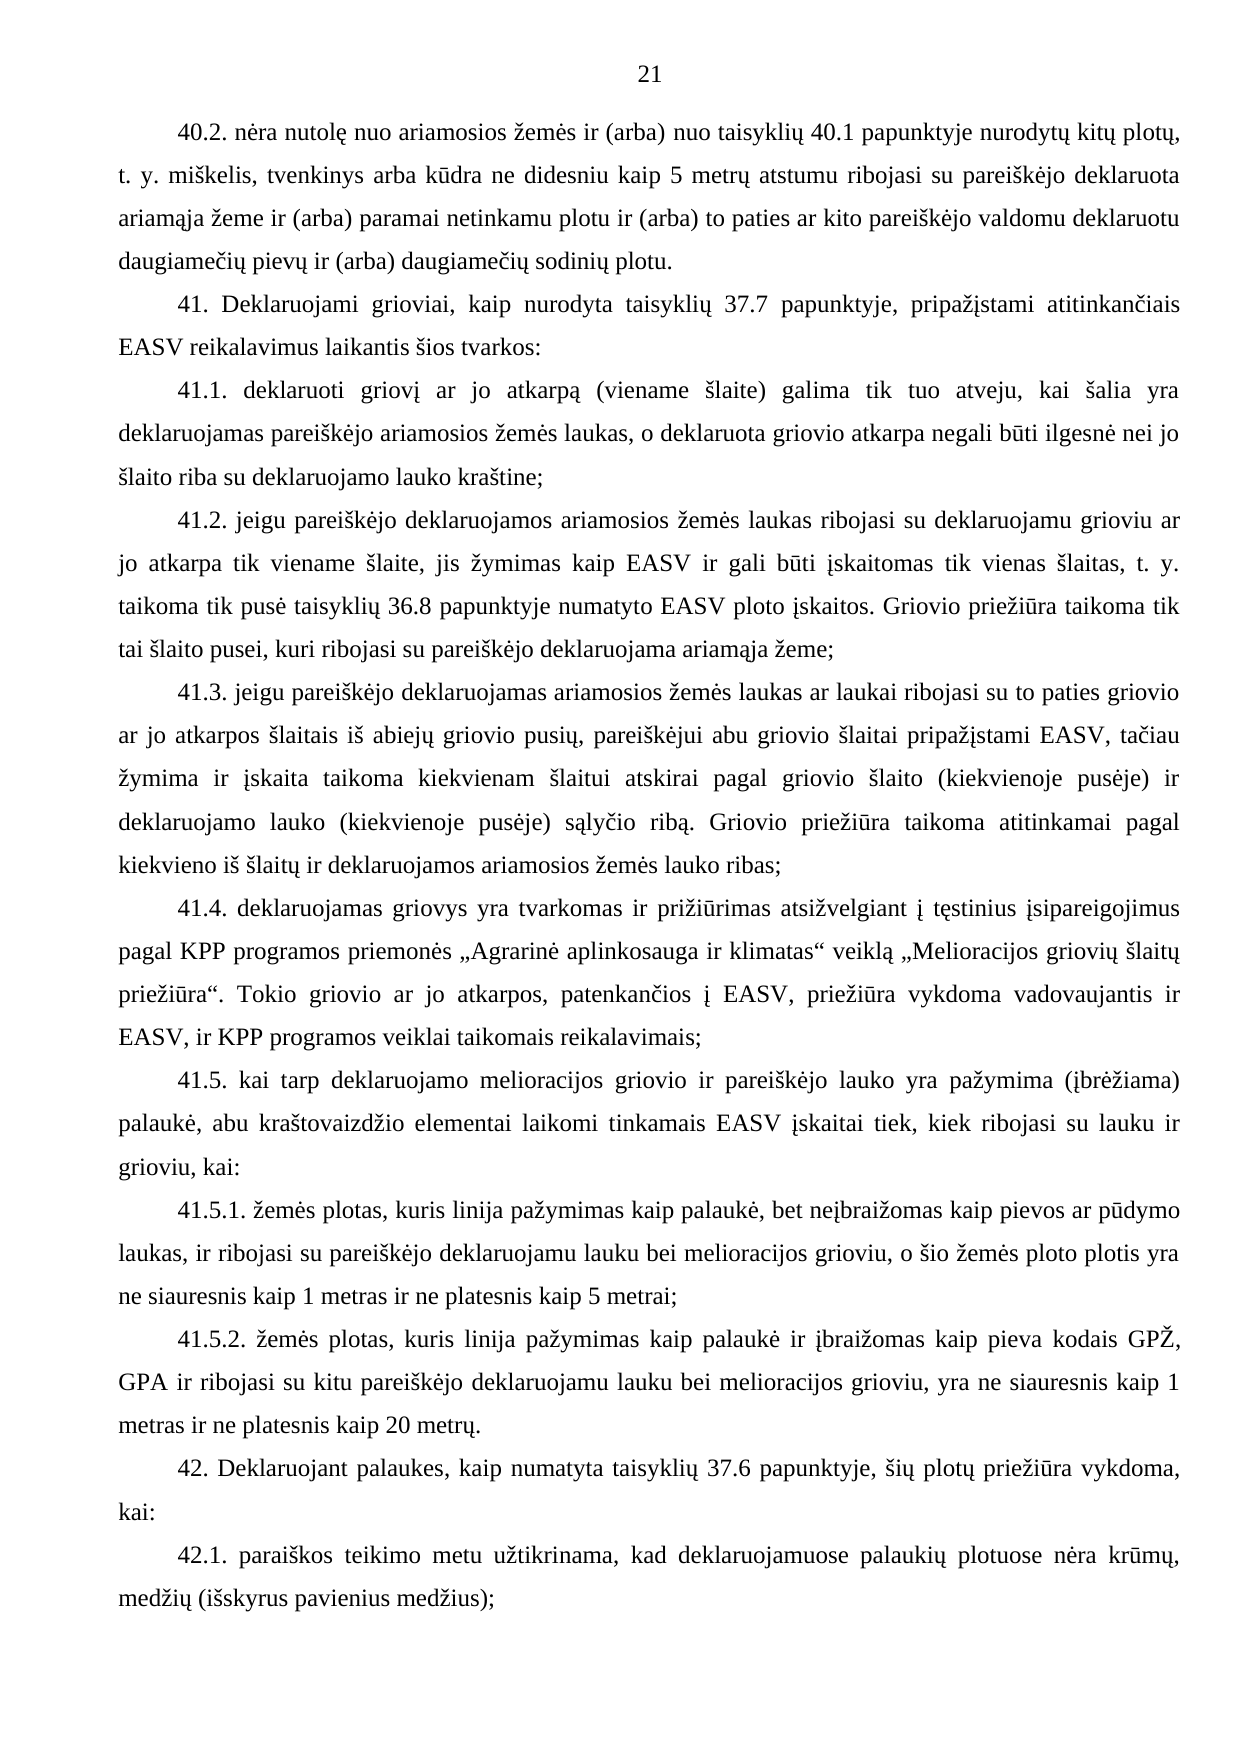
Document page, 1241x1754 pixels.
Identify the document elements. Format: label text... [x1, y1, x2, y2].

text 41. Deklaruojami grioviai, kaip nurodyta taisyklių 37.7 papunktyje, pripažįstami atitinkančiais EASV reikalavimus laikantis šios tvarkos: [118, 289, 1181, 361]
text 41.2. jeigu pareiškėjo deklaruojamos ariamosios žemės laukas ribojasi su deklaruojamu grioviu ar jo atkarpa tik viename šlaite, jis žymimas kaip EASV ir gali būti įskaitomas tik vienas šlaitas, t. y. taikoma tik pusė taisyklių 36.8 papunktyje numatyto EASV ploto įskaitos. Griovio priežiūra taikoma tik tai šlaito pusei, kuri ribojasi su pareiškėjo deklaruojama ariamąja žeme; [118, 505, 1181, 663]
text 41.5. kai tarp deklaruojamo melioracijos griovio ir pareiškėjo lauko yra pažymima (įbrėžiama) palaukė, abu kraštovaizdžio elementai laikomi tinkamais EASV įskaitai tiek, kiek ribojasi su lauku ir grioviu, kai: [118, 1065, 1181, 1180]
text 41.5.1. žemės plotas, kuris linija pažymimas kaip palaukė, bet neįbraižomas kaip pievos ar pūdymo laukas, ir ribojasi su pareiškėjo deklaruojamu lauku bei melioracijos grioviu, o šio žemės ploto plotis yra ne siauresnis kaip 1 metras ir ne platesnis kaip 5 metrai; [118, 1195, 1181, 1310]
text 41.5.2. žemės plotas, kuris linija pažymimas kaip palaukė ir įbraižomas kaip pieva kodais GPŽ, GPA ir ribojasi su kitu pareiškėjo deklaruojamu lauku bei melioracijos grioviu, yra ne siauresnis kaip 1 metras ir ne platesnis kaip 20 metrų. [118, 1324, 1181, 1439]
text 42.1. paraiškos teikimo metu užtikrinama, kad deklaruojamuose palaukių plotuose nėra krūmų, medžių (išskyrus pavienius medžius); [118, 1540, 1181, 1612]
text 41.3. jeigu pareiškėjo deklaruojamas ariamosios žemės laukas ar laukai ribojasi su to paties griovio ar jo atkarpos šlaitais iš abiejų griovio pusių, pareiškėjui abu griovio šlaitai pripažįstami EASV, tačiau žymima ir įskaita taikoma kiekvienam šlaitui atskirai pagal griovio šlaito (kiekvienoje pusėje) ir deklaruojamo lauko (kiekvienoje pusėje) sąlyčio ribą. Griovio priežiūra taikoma atitinkamai pagal kiekvieno iš šlaitų ir deklaruojamos ariamosios žemės lauko ribas; [118, 677, 1181, 878]
text 41.4. deklaruojamas griovys yra tvarkomas ir prižiūrimas atsižvelgiant į tęstinius įsipareigojimus pagal KPP programos priemonės „Agrarinė aplinkosauga ir klimatas“ veiklą „Melioracijos griovių šlaitų priežiūra“. Tokio griovio ar jo atkarpos, patenkančios į EASV, priežiūra vykdoma vadovaujantis ir EASV, ir KPP programos veiklai taikomais reikalavimais; [118, 893, 1181, 1051]
text 40.2. nėra nutolę nuo ariamosios žemės ir (arba) nuo taisyklių 40.1 papunktyje nurodytų kitų plotų, t. y. miškelis, tvenkinys arba kūdra ne didesniu kaip 5 metrų atstumu ribojasi su pareiškėjo deklaruota ariamąja žeme ir (arba) paramai netinkamu plotu ir (arba) to paties ar kito pareiškėjo valdomu deklaruotu daugiamečių pievų ir (arba) daugiamečių sodinių plotu. [118, 117, 1181, 275]
text 42. Deklaruojant palaukes, kaip numatyta taisyklių 37.6 papunktyje, šių plotų priežiūra vykdoma, kai: [118, 1453, 1181, 1525]
text 41.1. deklaruoti griovį ar jo atkarpą (viename šlaite) galima tik tuo atveju, kai šalia yra deklaruojamas pareiškėjo ariamosios žemės laukas, o deklaruota griovio atkarpa negali būti ilgesnė nei jo šlaito riba su deklaruojamo lauko kraštine; [118, 375, 1181, 490]
